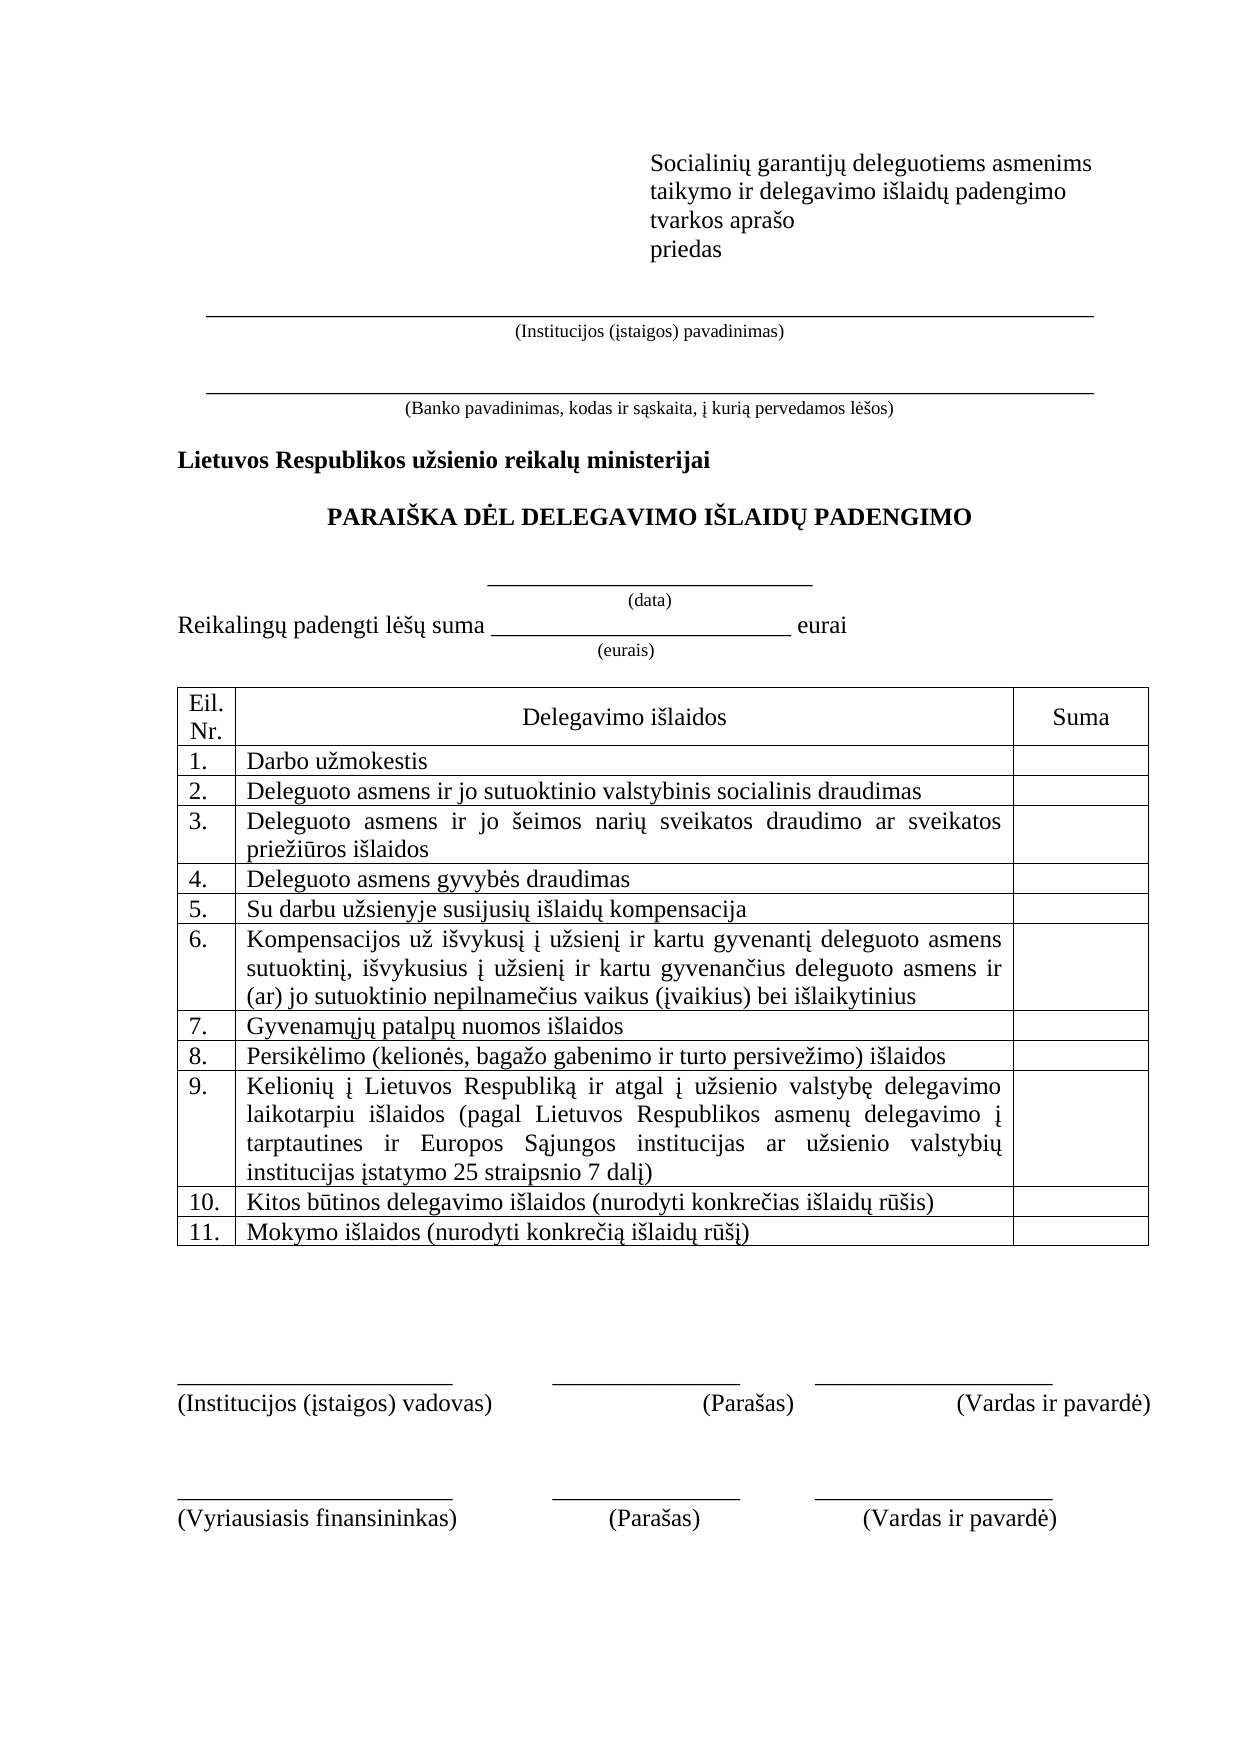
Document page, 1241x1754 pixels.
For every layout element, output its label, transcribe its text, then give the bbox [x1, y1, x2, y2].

table_cell Kompensacijos už išvykusį į užsienį ir kartu gyvenantį deleguoto asmens sutuoktinį, išvykusius į užsienį ir kartu gyvenančius deleguoto asmens ir (ar) jo sutuoktinio nepilnamečius vaikus (įvaikius) bei išlaikytinius [236, 924, 1013, 1010]
table_cell Persikėlimo (kelionės, bagažo gabenimo ir turto persivežimo) išlaidos [236, 1041, 1013, 1070]
table_header Eil. Nr. [178, 688, 235, 745]
table_cell 9. [178, 1071, 235, 1186]
table_header Delegavimo išlaidos [236, 688, 1013, 745]
table_cell [1014, 806, 1148, 863]
text _______________________________________________________________________ [177, 291, 1122, 320]
table_cell 4. [178, 864, 235, 893]
table_cell Gyvenamųjų patalpų nuomos išlaidos [236, 1011, 1013, 1040]
text Reikalingų padengti lėšų suma ________________________ eurai [177, 610, 1122, 639]
text (Institucijos (įstaigos) pavadinimas) [177, 320, 1122, 342]
table_cell [1014, 746, 1148, 775]
text __________________________ [177, 560, 1122, 588]
text ______________________ _______________ ___________________ [177, 1359, 1178, 1388]
table_cell 11. [178, 1217, 235, 1245]
table_cell 10. [178, 1187, 235, 1216]
table_cell Deleguoto asmens ir jo šeimos narių sveikatos draudimo ar sveikatos priežiūros išlaidos [236, 806, 1013, 863]
table_cell Su darbu užsienyje susijusių išlaidų kompensacija [236, 894, 1013, 923]
text Lietuvos Respublikos užsienio reikalų ministerijai [177, 445, 1122, 473]
table_cell 2. [178, 776, 235, 805]
table_header Suma [1014, 688, 1148, 745]
table_cell 7. [178, 1011, 235, 1040]
text (data) [177, 588, 1122, 610]
table_cell [1014, 1071, 1148, 1186]
table_cell [1014, 894, 1148, 923]
table_cell [1014, 1187, 1148, 1216]
table_cell [1014, 1217, 1148, 1245]
table_cell Kitos būtinos delegavimo išlaidos (nurodyti konkrečias išlaidų rūšis) [236, 1187, 1013, 1216]
text (eurais) [177, 639, 1122, 660]
text (Vyriausiasis finansininkas) (Parašas) (Vardas ir pavardė) [177, 1503, 1178, 1532]
table_cell Darbo užmokestis [236, 746, 1013, 775]
table_cell 5. [178, 894, 235, 923]
table_cell 3. [178, 806, 235, 863]
table_cell [1014, 1011, 1148, 1040]
text _______________________________________________________________________ [177, 368, 1122, 397]
table_cell 6. [178, 924, 235, 1010]
text (Banko pavadinimas, kodas ir sąskaita, į kurią pervedamos lėšos) [177, 397, 1122, 418]
table_cell Kelionių į Lietuvos Respubliką ir atgal į užsienio valstybę delegavimo laikotarpiu išlaidos (pagal Lietuvos Respublikos asmenų delegavimo į tarptautines ir Europos Sąjungos institucijas ar užsienio valstybių institucijas įstatymo 25 straipsnio 7 dalį) [236, 1071, 1013, 1186]
text PARAIŠKA DĖL DELEGAVIMO IŠLAIDŲ PADENGIMO [177, 502, 1122, 531]
table_cell 8. [178, 1041, 235, 1070]
text (Institucijos (įstaigos) vadovas) (Parašas) (Vardas ir pavardė) [177, 1388, 1178, 1417]
table_cell [1014, 776, 1148, 805]
table_cell [1014, 864, 1148, 893]
table_cell Deleguoto asmens gyvybės draudimas [236, 864, 1013, 893]
table_cell Deleguoto asmens ir jo sutuoktinio valstybinis socialinis draudimas [236, 776, 1013, 805]
table_cell 1. [178, 746, 235, 775]
text priedas [650, 234, 1122, 263]
table_cell Mokymo išlaidos (nurodyti konkrečią išlaidų rūšį) [236, 1217, 1013, 1245]
text Socialinių garantijų deleguotiems asmenims taikymo ir delegavimo išlaidų padengimo tvarkos aprašo [650, 148, 1122, 234]
table_cell [1014, 1041, 1148, 1070]
table_cell [1014, 924, 1148, 1010]
text ______________________ _______________ ___________________ [177, 1474, 1178, 1503]
